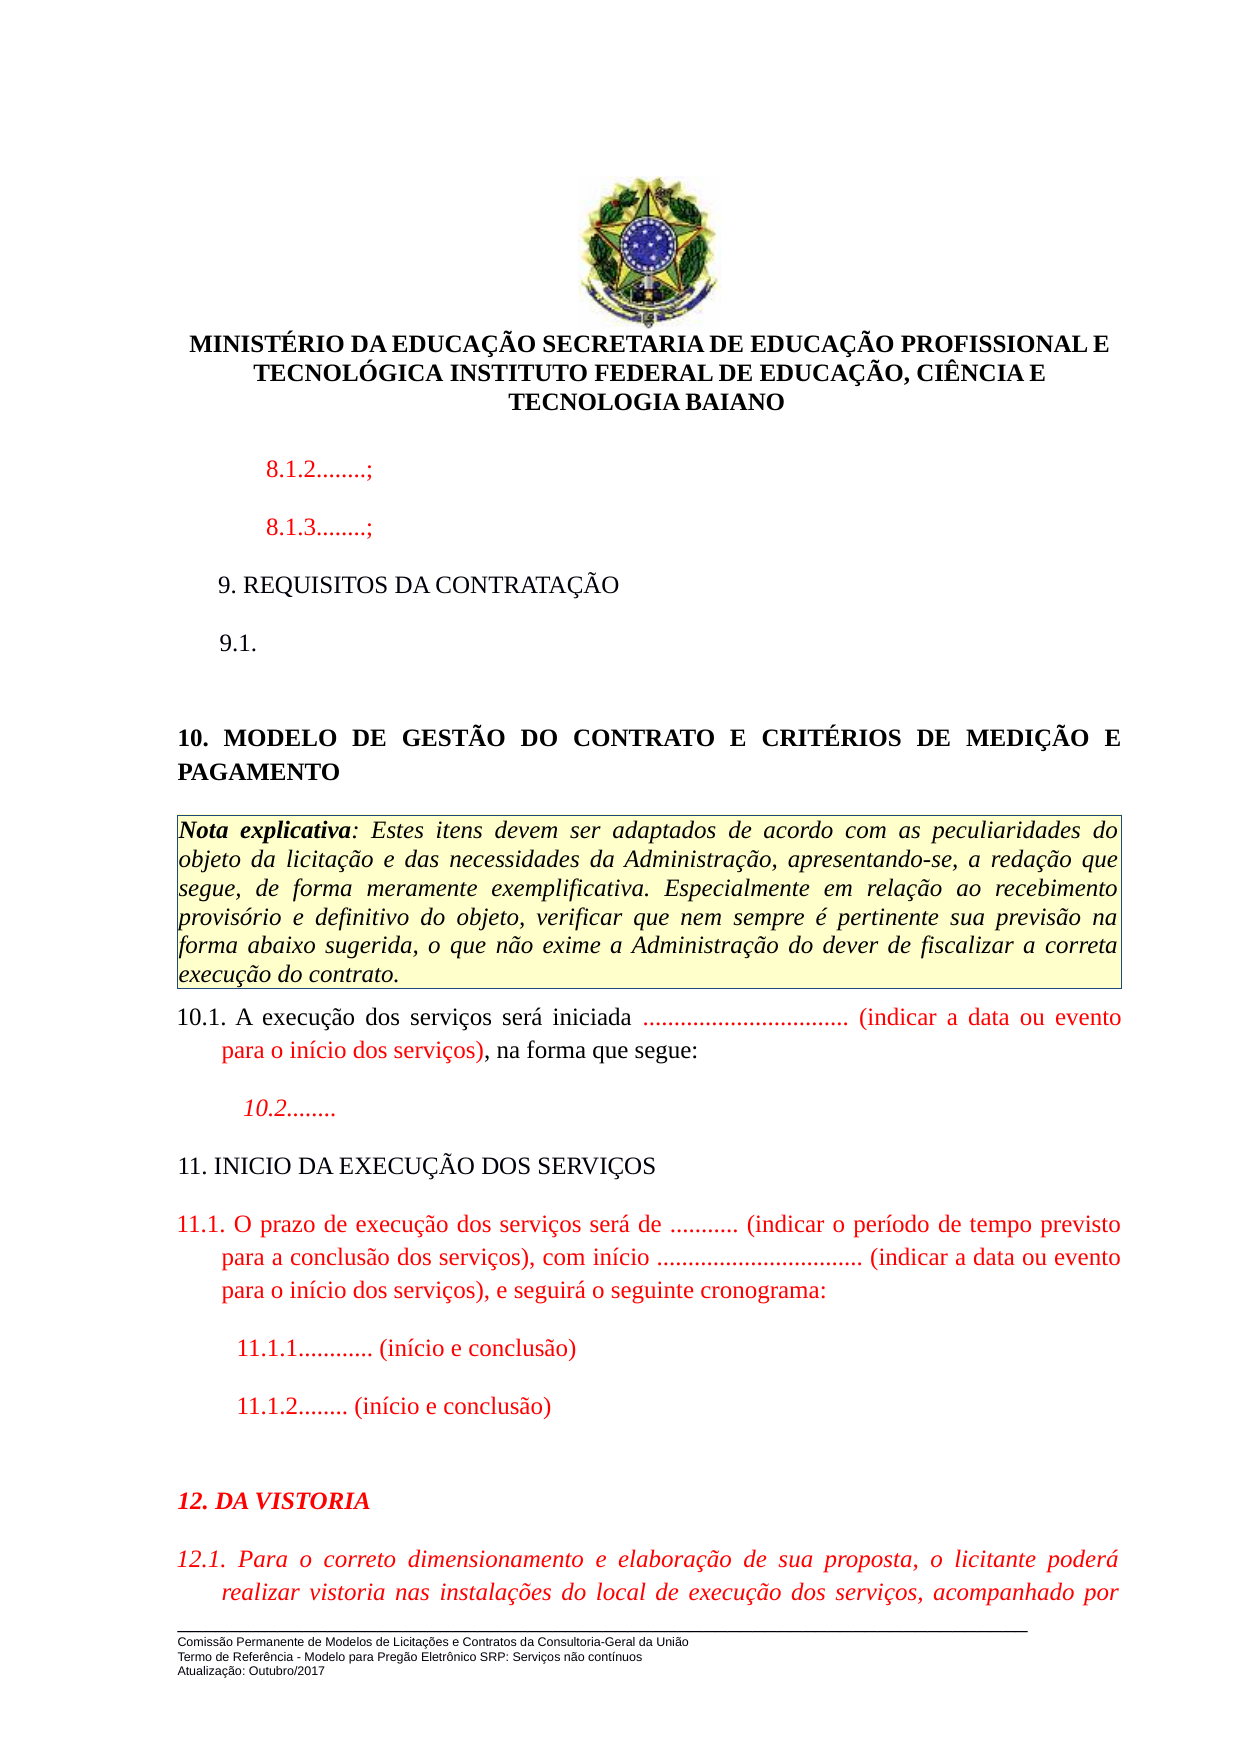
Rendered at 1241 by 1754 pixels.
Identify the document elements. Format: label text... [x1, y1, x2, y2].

text 11.1. O prazo de execução dos serviços será de ........... (indicar o período de tempo previsto para a conclusão dos serviços), com início ................................. (indicar a data ou evento para o início dos serviços), e seguirá o seguinte cronograma: [176, 1209, 1122, 1303]
list 8.1.2........; [266, 454, 1122, 483]
text 10.1. A execução dos serviços será iniciada ................................. (indicar a data ou evento para o início dos serviços), na forma que segue: [176, 1002, 1122, 1063]
list 10.2........ [243, 1093, 1122, 1121]
list 9.1. [219, 628, 1122, 657]
text 11.1.2........ (início e conclusão) [236, 1391, 1122, 1419]
text 11. INICIO DA EXECUÇÃO DOS SERVIÇOS [177, 1151, 1122, 1179]
text 11.1.1............ (início e conclusão) [236, 1333, 1122, 1362]
list 9. REQUISITOS DA CONTRATAÇÃO [218, 570, 1122, 599]
text 10. MODELO DE GESTÃO DO CONTRATO E CRITÉRIOS DE MEDIÇÃO E PAGAMENTO [177, 723, 1122, 785]
text Nota explicativa: Estes itens devem ser adaptados de acordo com as peculiaridades do objeto da licitação e das necessidades da Administração, apresentando-se, a redação que segue, de forma meramente exemplificativa. Especialmente em relação ao recebimento provisório e definitivo do objeto, verificar que nem sempre é pertinente sua previsão na forma abaixo sugerida, o que não exime a Administração do dever de fiscalizar a correta execução do contrato. [178, 816, 1121, 988]
list 8.1.3........; [266, 512, 1122, 541]
text 12. DA VISTORIA [177, 1486, 1122, 1515]
text 12.1. Para o correto dimensionamento e elaboração de sua proposta, o licitante poderá realizar vistoria nas instalações do local de execução dos serviços, acompanhado por [176, 1544, 1122, 1606]
